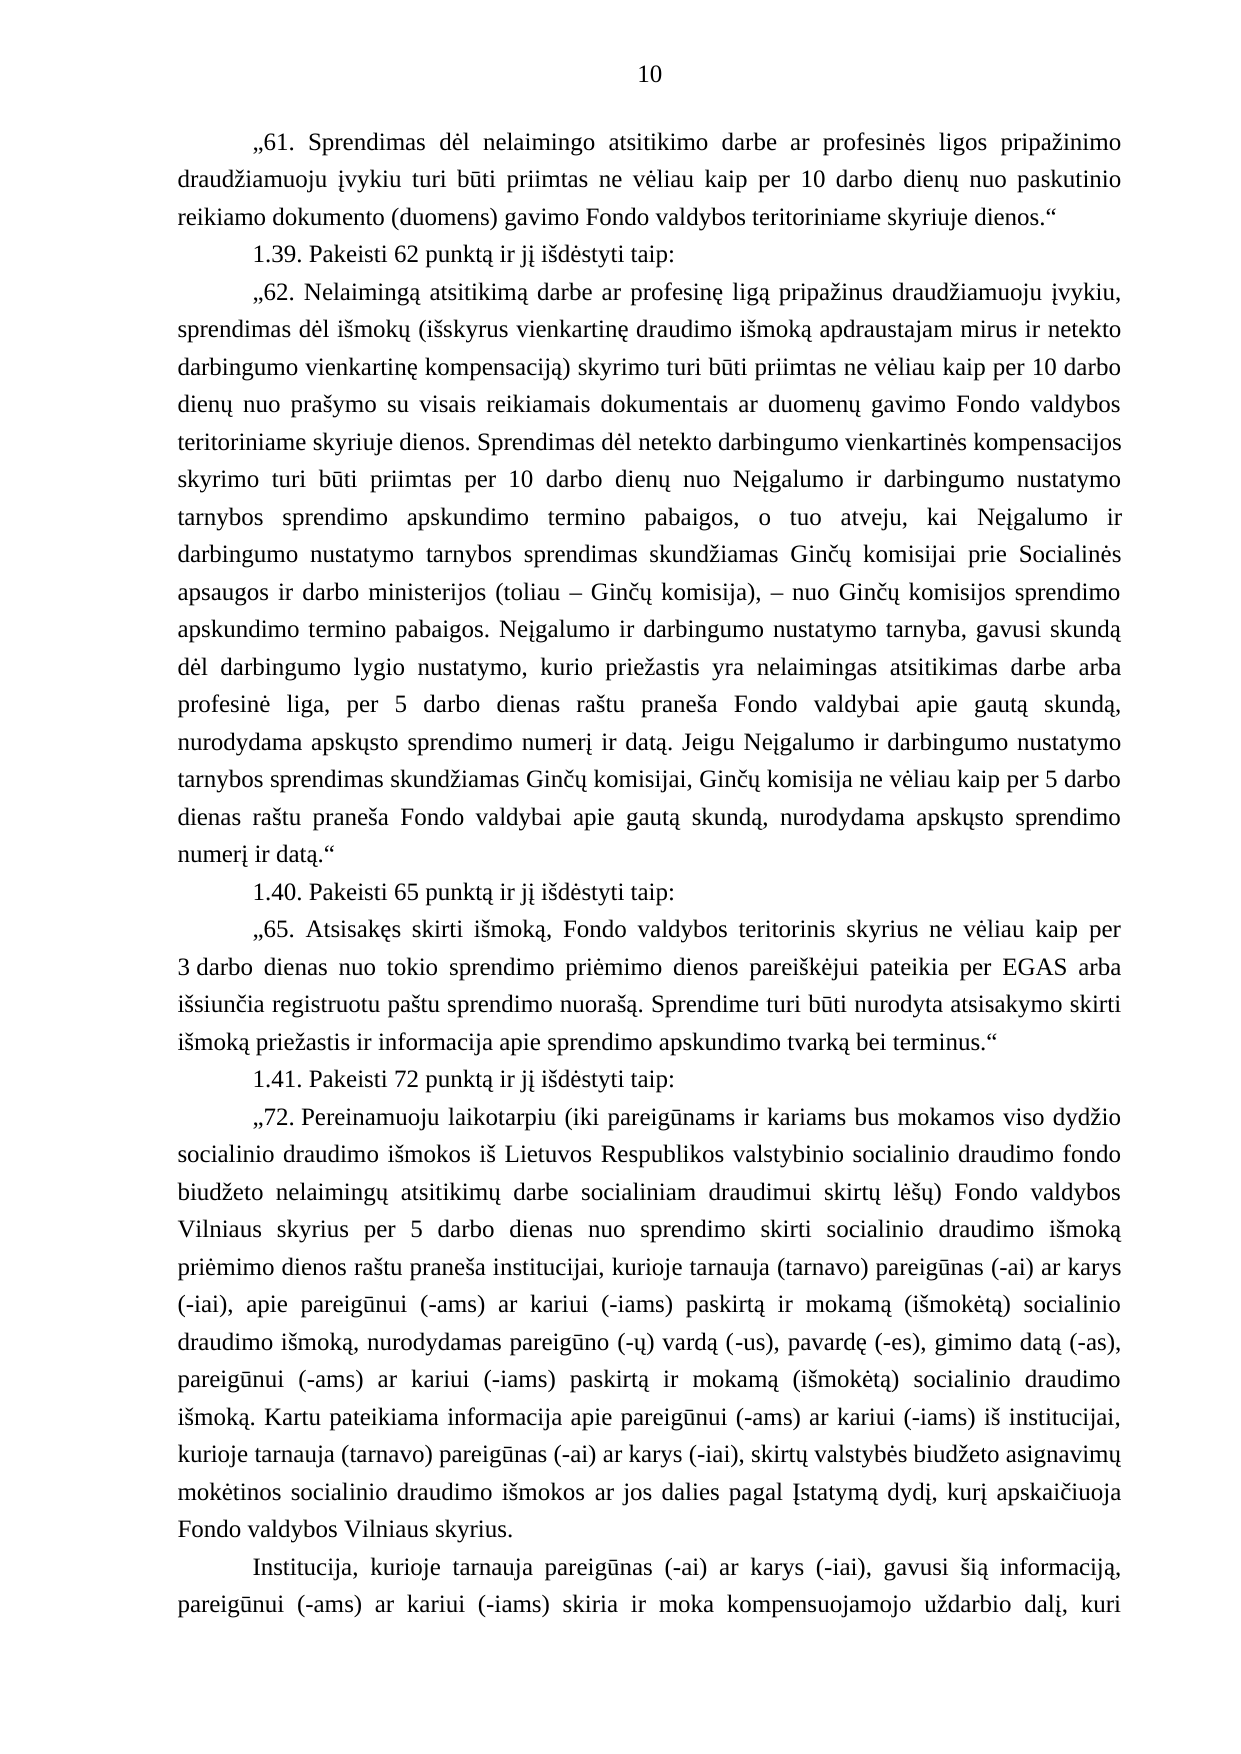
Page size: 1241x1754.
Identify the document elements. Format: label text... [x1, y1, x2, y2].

text 1.41. Pakeisti 72 punktą ir jį išdėstyti taip: [177, 1056, 1122, 1093]
text „62. Nelaimingą atsitikimą darbe ar profesinę ligą pripažinus draudžiamuoju įvykiu, sprendimas dėl išmokų (išskyrus vienkartinę draudimo išmoką apdraustajam mirus ir netekto darbingumo vienkartinę kompensaciją) skyrimo turi būti priimtas ne vėliau kaip per 10 darbo dienų nuo prašymo su visais reikiamais dokumentais ar duomenų gavimo Fondo valdybos teritoriniame skyriuje dienos. Sprendimas dėl netekto darbingumo vienkartinės kompensacijos skyrimo turi būti priimtas per 10 darbo dienų nuo Neįgalumo ir darbingumo nustatymo tarnybos sprendimo apskundimo termino pabaigos, o tuo atveju, kai Neįgalumo ir darbingumo nustatymo tarnybos sprendimas skundžiamas Ginčų komisijai prie Socialinės apsaugos ir darbo ministerijos (toliau – Ginčų komisija), – nuo Ginčų komisijos sprendimo apskundimo termino pabaigos. Neįgalumo ir darbingumo nustatymo tarnyba, gavusi skundą dėl darbingumo lygio nustatymo, kurio priežastis yra nelaimingas atsitikimas darbe arba profesinė liga, per 5 darbo dienas raštu praneša Fondo valdybai apie gautą skundą, nurodydama apskųsto sprendimo numerį ir datą. Jeigu Neįgalumo ir darbingumo nustatymo tarnybos sprendimas skundžiamas Ginčų komisijai, Ginčų komisija ne vėliau kaip per 5 darbo dienas raštu praneša Fondo valdybai apie gautą skundą, nurodydama apskųsto sprendimo numerį ir datą.“ [177, 268, 1122, 868]
text 1.39. Pakeisti 62 punktą ir jį išdėstyti taip: [177, 231, 1122, 268]
text 1.40. Pakeisti 65 punktą ir jį išdėstyti taip: [177, 868, 1122, 906]
text „72. Pereinamuoju laikotarpiu (iki pareigūnams ir kariams bus mokamos viso dydžio socialinio draudimo išmokos iš Lietuvos Respublikos valstybinio socialinio draudimo fondo biudžeto nelaimingų atsitikimų darbe socialiniam draudimui skirtų lėšų) Fondo valdybos Vilniaus skyrius per 5 darbo dienas nuo sprendimo skirti socialinio draudimo išmoką priėmimo dienos raštu praneša institucijai, kurioje tarnauja (tarnavo) pareigūnas (-ai) ar karys (-iai), apie pareigūnui (-ams) ar kariui (-iams) paskirtą ir mokamą (išmokėtą) socialinio draudimo išmoką, nurodydamas pareigūno (-ų) vardą (‑us), pavardę (-es), gimimo datą (-as), pareigūnui (-ams) ar kariui (-iams) paskirtą ir mokamą (išmokėtą) socialinio draudimo išmoką. Kartu pateikiama informacija apie pareigūnui (-ams) ar kariui (-iams) iš institucijai, kurioje tarnauja (tarnavo) pareigūnas (-ai) ar karys (-iai), skirtų valstybės biudžeto asignavimų mokėtinos socialinio draudimo išmokos ar jos dalies pagal Įstatymą dydį, kurį apskaičiuoja Fondo valdybos Vilniaus skyrius. [177, 1093, 1122, 1543]
text „65. Atsisakęs skirti išmoką, Fondo valdybos teritorinis skyrius ne vėliau kaip per 3 darbo dienas nuo tokio sprendimo priėmimo dienos pareiškėjui pateikia per EGAS arba išsiunčia registruotu paštu sprendimo nuorašą. Sprendime turi būti nurodyta atsisakymo skirti išmoką priežastis ir informacija apie sprendimo apskundimo tvarką bei terminus.“ [177, 906, 1122, 1056]
text Institucija, kurioje tarnauja pareigūnas (-ai) ar karys (-iai), gavusi šią informaciją, pareigūnui (-ams) ar kariui (-iams) skiria ir moka kompensuojamojo uždarbio dalį, kuri [177, 1543, 1122, 1618]
text „61. Sprendimas dėl nelaimingo atsitikimo darbe ar profesinės ligos pripažinimo draudžiamuoju įvykiu turi būti priimtas ne vėliau kaip per 10 darbo dienų nuo paskutinio reikiamo dokumento (duomens) gavimo Fondo valdybos teritoriniame skyriuje dienos.“ [177, 118, 1122, 231]
